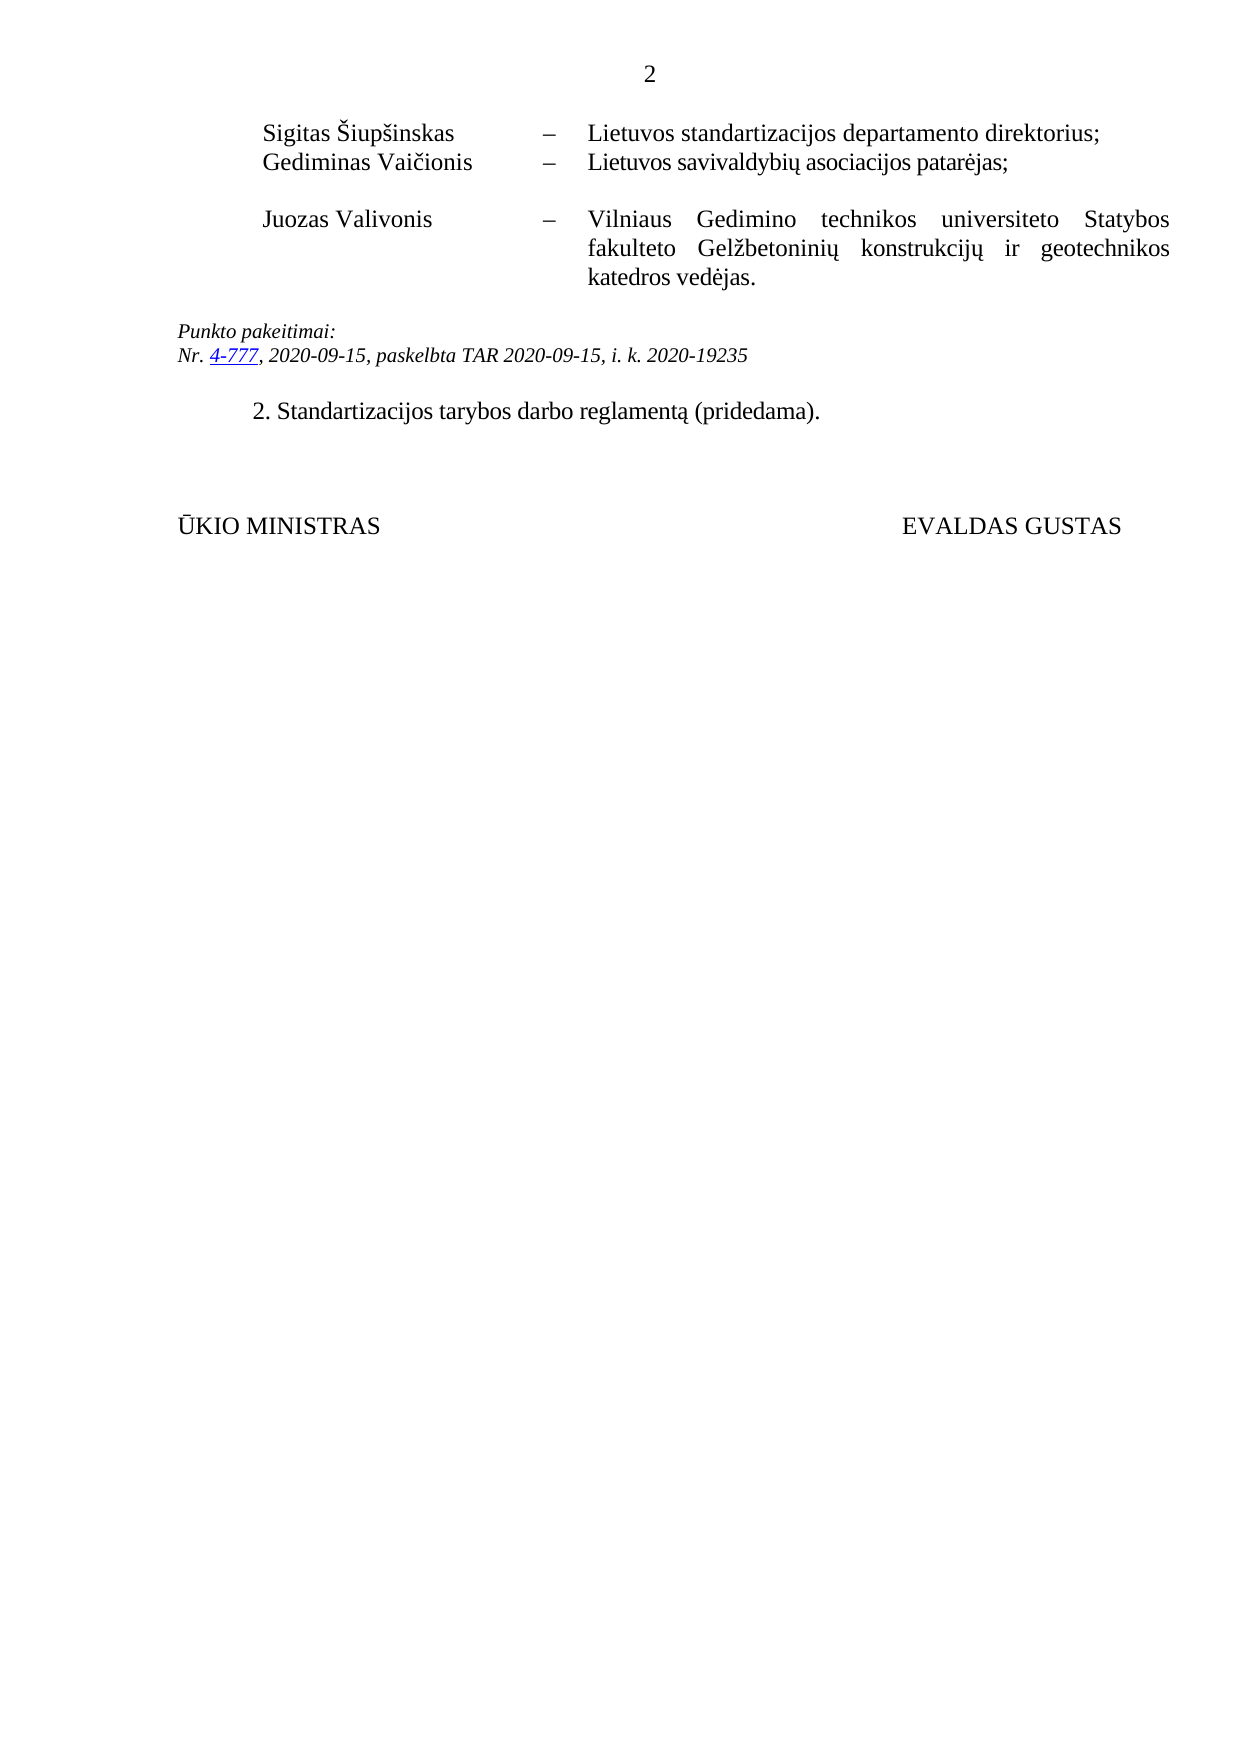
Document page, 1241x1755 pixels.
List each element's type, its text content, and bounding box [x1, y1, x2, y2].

table_cell Gediminas Vaičionis [251, 147, 532, 176]
table_cell – [532, 176, 576, 291]
text Nr. 4-777, 2020-09-15, paskelbta TAR 2020-09-15, i. k. 2020-19235 [177, 343, 1122, 367]
table_cell Lietuvos standartizacijos departamento direktorius; [576, 118, 1181, 147]
table_cell Vilniaus Gedimino technikos universiteto Statybos fakulteto Gelžbetoninių konstrukcijų ir geotechnikos katedros vedėjas. [576, 176, 1181, 291]
table_cell Lietuvos savivaldybių asociacijos patarėjas; [576, 147, 1181, 176]
text Ūkio ministras Evaldas Gustas [177, 511, 1122, 540]
table_cell – [532, 118, 576, 147]
table_cell Juozas Valivonis [251, 176, 532, 291]
text Punkto pakeitimai: [177, 319, 1122, 343]
table_cell – [532, 147, 576, 176]
table_cell Sigitas Šiupšinskas [251, 118, 532, 147]
text 2. Standartizacijos tarybos darbo reglamentą (pridedama). [177, 396, 1122, 425]
